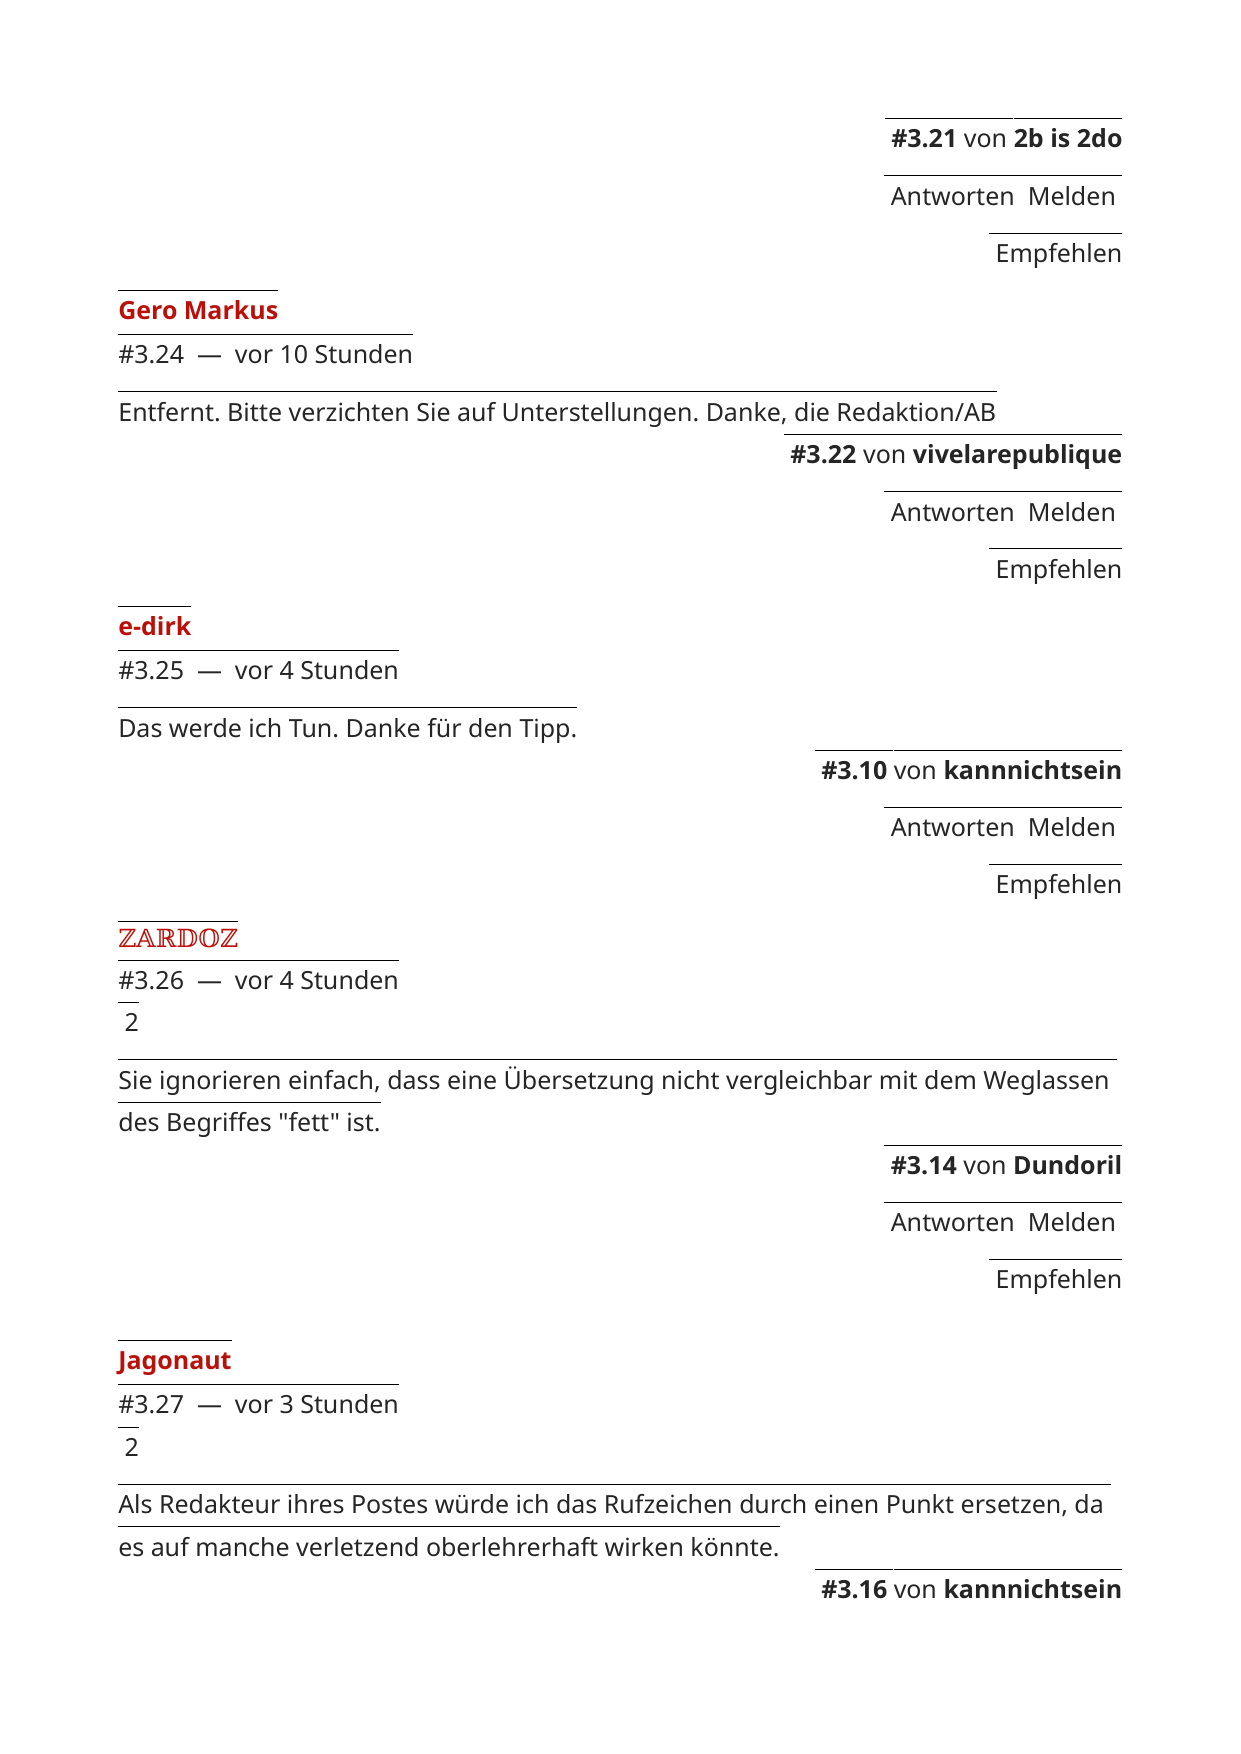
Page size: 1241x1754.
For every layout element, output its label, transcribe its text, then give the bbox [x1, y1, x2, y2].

text Als Redakteur ihres Postes würde ich das Rufzeichen durch einen Punkt ersetzen, da es auf manche verletzend oberlehrerhaft wirken könnte. [118, 1484, 1122, 1563]
subtitle Gero Markus [118, 290, 1122, 327]
subtitle e-dirk [118, 606, 1122, 643]
text #3.10 von kannnichtsein [118, 750, 1122, 787]
text Antworten Melden [118, 175, 1122, 212]
text #3.26 — vor 4 Stunden [118, 959, 1122, 997]
text Das werde ich Tun. Danke für den Tipp. [118, 707, 1122, 744]
subtitle ℤ𝔸ℝ𝔻𝕆ℤ [118, 921, 1122, 953]
text #3.24 — vor 10 Stunden [118, 334, 1122, 371]
text #3.16 von kannnichtsein [118, 1569, 1122, 1606]
text Empfehlen [118, 232, 1122, 269]
text Entfernt. Bitte verzichten Sie auf Unterstellungen. Danke, die Redaktion/AB [118, 391, 1122, 428]
text Sie ignorieren einfach, dass eine Übersetzung nicht vergleichbar mit dem Weglassen des Begriffes "fett" ist. [118, 1059, 1122, 1139]
text #3.27 — vor 3 Stunden [118, 1384, 1122, 1421]
text 2 [118, 1427, 1122, 1464]
text Antworten Melden [118, 491, 1122, 528]
text Empfehlen [118, 548, 1122, 585]
text Empfehlen [118, 1259, 1122, 1296]
text #3.22 von vivelarepublique [118, 434, 1122, 471]
subtitle Jagonaut [118, 1339, 1122, 1377]
text #3.14 von Dundoril [118, 1144, 1122, 1182]
text #3.25 — vor 4 Stunden [118, 650, 1122, 687]
text Antworten Melden [118, 807, 1122, 844]
text #3.21 von 2b is 2do [118, 118, 1122, 155]
text 2 [118, 1002, 1122, 1039]
text Empfehlen [118, 864, 1122, 901]
text Antworten Melden [118, 1202, 1122, 1239]
